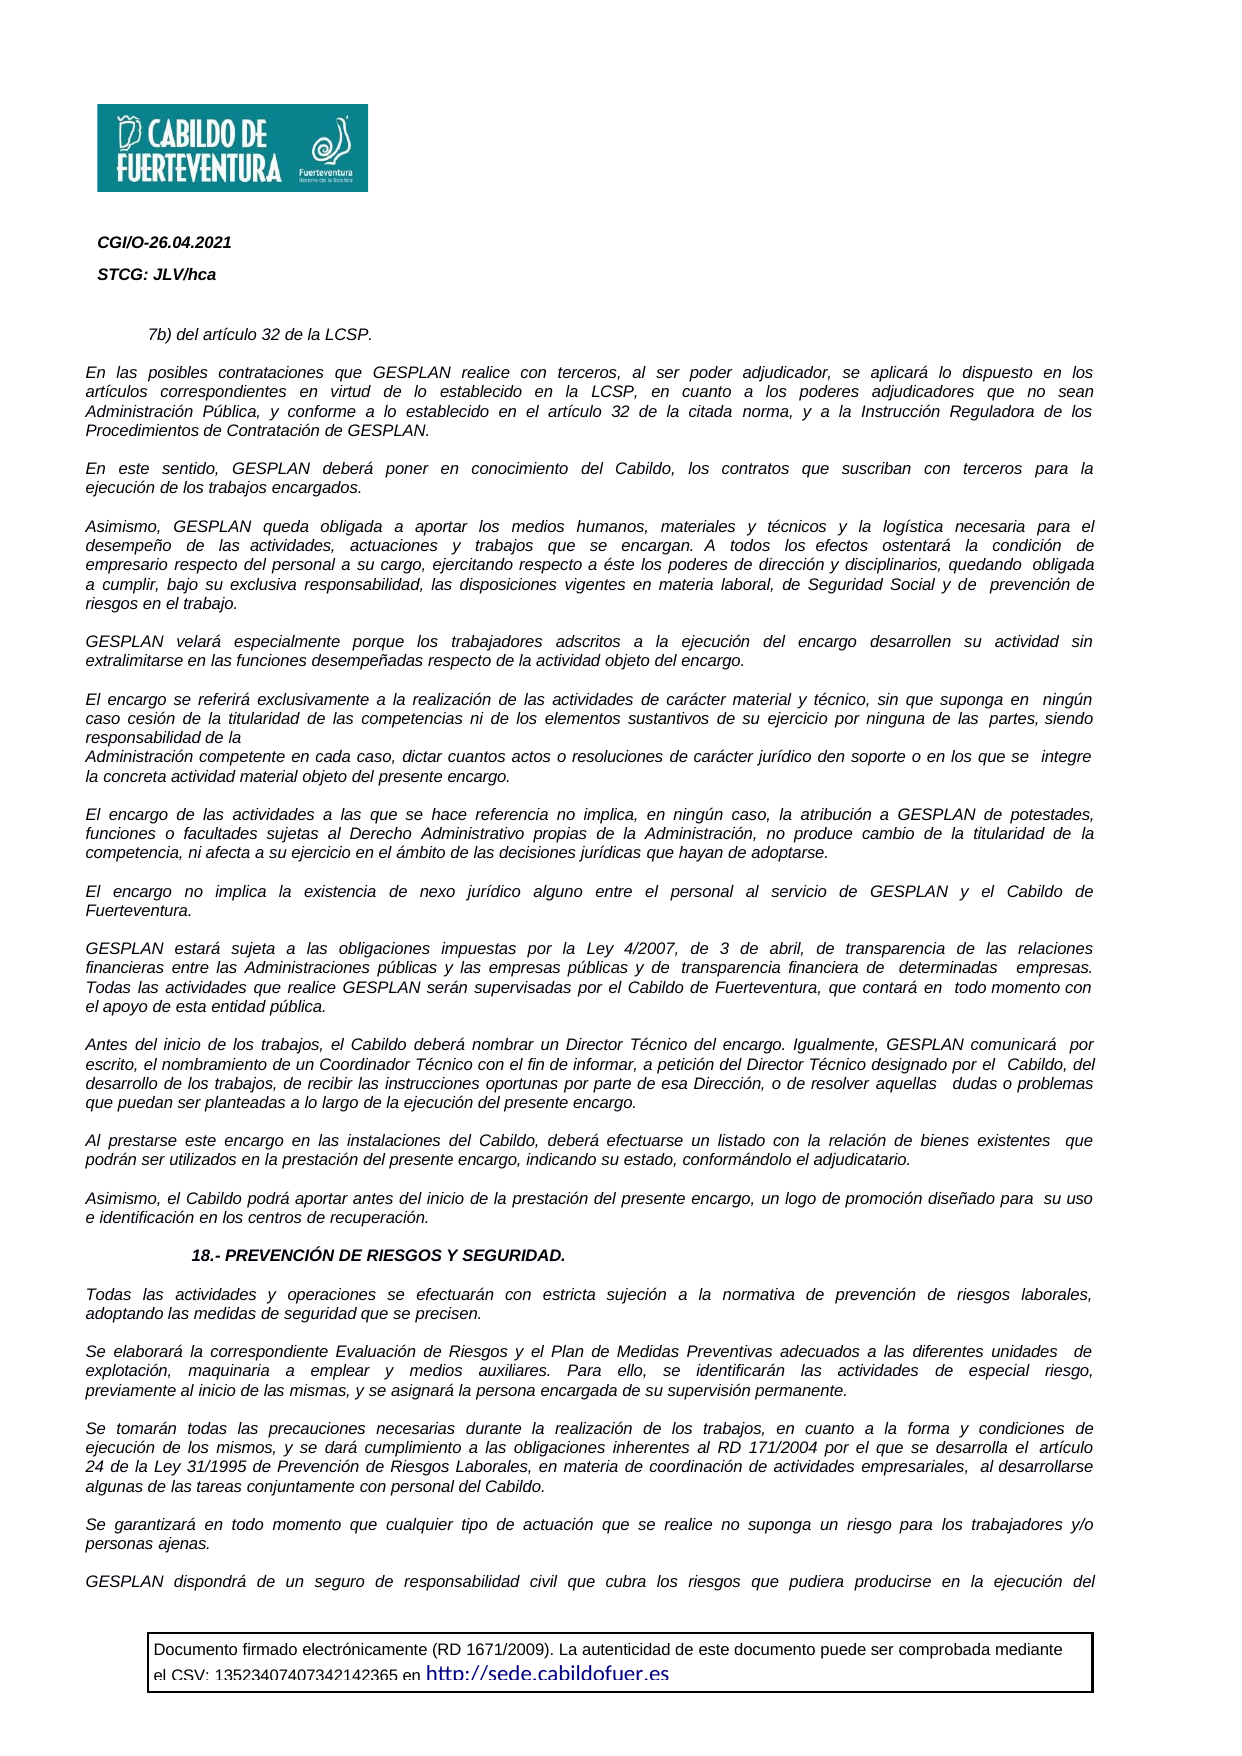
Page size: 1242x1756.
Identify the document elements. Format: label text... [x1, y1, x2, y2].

text GESPLAN velará especialmente porque los trabajadores adscritos a la ejecución del encargo desarrollen su actividad sin extralimitarse en las funciones desempeñadas respecto de la actividad objeto del encargo. [85, 632, 1094, 670]
text Al prestarse este encargo en las instalaciones del Cabildo, deberá efectuarse un listado con la relación de bienes existentes que podrán ser utilizados en la prestación del presente encargo, indicando su estado, conformándolo el adjudicatario. [85, 1131, 1093, 1169]
text El encargo no implica la existencia de nexo jurídico alguno entre el personal al servicio de GESPLAN y el Cabildo de Fuerteventura. [85, 882, 1093, 920]
text Todas las actividades y operaciones se efectuarán con estricta sujeción a la normativa de prevención de riesgos laborales, adoptando las medidas de seguridad que se precisen. [85, 1284, 1094, 1323]
text En las posibles contrataciones que GESPLAN realice con terceros, al ser poder adjudicador, se aplicará lo dispuesto en los artículos correspondientes en virtud de lo establecido en la LCSP, en cuanto a los poderes adjudicadores que no sean Administración Pública, y conforme a lo establecido en el artículo 32 de la citada norma, y a la Instrucción Reguladora de los Procedimientos de Contratación de GESPLAN. [85, 363, 1094, 440]
list - PREVENCIÓN DE RIESGOS Y SEGURIDAD. [191, 1246, 1106, 1265]
text Asimismo, el Cabildo podrá aportar antes del inicio de la prestación del presente encargo, un logo de promoción diseñado para su uso e identificación en los centros de recuperación. [85, 1188, 1094, 1227]
text GESPLAN estará sujeta a las obligaciones impuestas por la Ley 4/2007, de 3 de abril, de transparencia de las relaciones financieras entre las Administraciones públicas y las empresas públicas y de transparencia financiera de determinadas empresas. Todas las actividades que realice GESPLAN serán supervisadas por el Cabildo de Fuerteventura, que contará en todo momento con el apoyo de esta entidad pública. [85, 939, 1094, 1016]
text En este sentido, GESPLAN deberá poner en conocimiento del Cabildo, los contratos que suscriban con terceros para la ejecución de los trabajos encargados. [85, 459, 1094, 497]
text Asimismo, GESPLAN queda obligada a aportar los medios humanos, materiales y técnicos y la logística necesaria para el desempeño de las actividades, actuaciones y trabajos que se encargan. A todos los efectos ostentará la condición de empresario respecto del personal a su cargo, ejercitando respecto a éste los poderes de dirección y disciplinarios, quedando obligada a cumplir, bajo su exclusiva responsabilidad, las disposiciones vigentes en materia laboral, de Seguridad Social y de prevención de riesgos en el trabajo. [85, 517, 1095, 613]
text Se elaborará la correspondiente Evaluación de Riesgos y el Plan de Medidas Preventivas adecuados a las diferentes unidades de explotación, maquinaria a emplear y medios auxiliares. Para ello, se identificarán las actividades de especial riesgo, previamente al inicio de las mismas, y se asignará la persona encargada de su supervisión permanente. [85, 1342, 1094, 1399]
text GESPLAN dispondrá de un seguro de responsabilidad civil que cubra los riesgos que pudiera producirse en la ejecución del [85, 1572, 1095, 1591]
text 7b) del artículo 32 de la LCSP. [148, 325, 1106, 344]
text El encargo de las actividades a las que se hace referencia no implica, en ningún caso, la atribución a GESPLAN de potestades, funciones o facultades sujetas al Derecho Administrativo propias de la Administración, no produce cambio de la titularidad de la competencia, ni afecta a su ejercicio en el ámbito de las decisiones jurídicas que hayan de adoptarse. [85, 805, 1095, 862]
text Administración competente en cada caso, dictar cuantos actos o resoluciones de carácter jurídico den soporte o en los que se integre la concreta actividad material objeto del presente encargo. [85, 747, 1094, 786]
text Se tomarán todas las precauciones necesarias durante la realización de los trabajos, en cuanto a la forma y condiciones de ejecución de los mismos, y se dará cumplimiento a las obligaciones inherentes al RD 171/2004 por el que se desarrolla el artículo 24 de la Ley 31/1995 de Prevención de Riesgos Laborales, en materia de coordinación de actividades empresariales, al desarrollarse algunas de las tareas conjuntamente con personal del Cabildo. [85, 1419, 1094, 1496]
text Antes del inicio de los trabajos, el Cabildo deberá nombrar un Director Técnico del encargo. Igualmente, GESPLAN comunicará por escrito, el nombramiento de un Coordinador Técnico con el fin de informar, a petición del Director Técnico designado por el Cabildo, del desarrollo de los trabajos, de recibir las instrucciones oportunas por parte de esa Dirección, o de resolver aquellas dudas o problemas que puedan ser planteadas a lo largo de la ejecución del presente encargo. [85, 1035, 1095, 1112]
text Se garantizará en todo momento que cualquier tipo de actuación que se realice no suponga un riesgo para los trabajadores y/o personas ajenas. [85, 1515, 1094, 1553]
text El encargo se referirá exclusivamente a la realización de las actividades de carácter material y técnico, sin que suponga en ningún caso cesión de la titularidad de las competencias ni de los elementos sustantivos de su ejercicio por ninguna de las partes, siendo responsabilidad de la [85, 690, 1094, 747]
